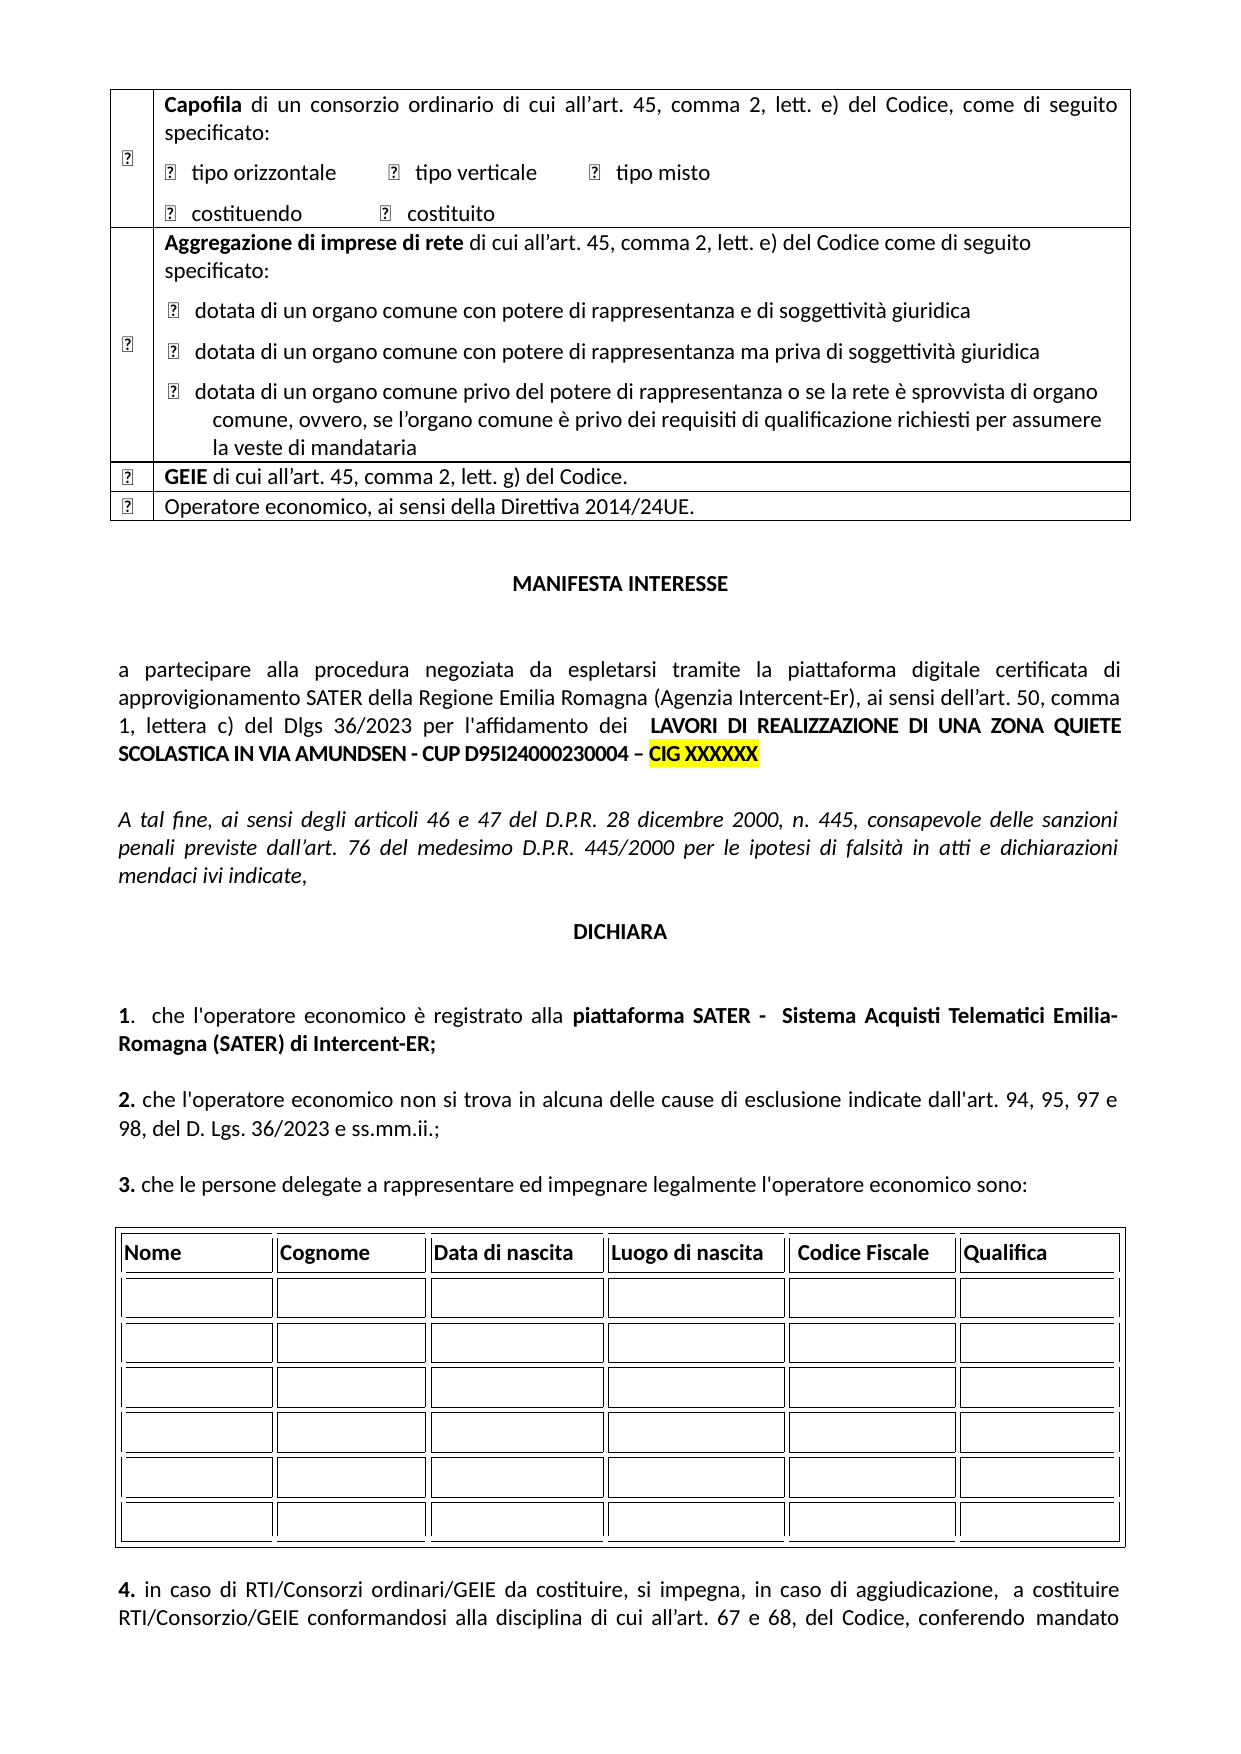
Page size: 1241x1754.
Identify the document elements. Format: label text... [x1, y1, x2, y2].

table_cell [274, 1272, 428, 1317]
table_cell [428, 1362, 605, 1407]
table_cell [428, 1497, 605, 1541]
table_cell [605, 1362, 787, 1407]
table_cell [274, 1452, 428, 1497]
table_cell [958, 1362, 1122, 1407]
table_cell [790, 1368, 955, 1407]
table_header Qualifica [958, 1228, 1122, 1272]
list 2. che l'operatore economico non si trova in alcuna delle cause di esclusione indicate dall'art. 94, 95, 97 e 98, del D. Lgs. 36/2023 e ss.mm.ii.; [118, 1086, 1119, 1142]
table_cell [609, 1368, 784, 1407]
text MANIFESTA INTERESSE [118, 563, 1122, 599]
table_cell [609, 1458, 784, 1497]
table_cell [958, 1497, 1122, 1541]
list 3. che le persone delegate a rappresentare ed impegnare legalmente l'operatore economico sono: [118, 1170, 1119, 1198]
table_cell [118, 1407, 274, 1452]
table_cell [958, 1317, 1122, 1362]
table_header Nome [118, 1228, 274, 1272]
table_cell  [111, 492, 153, 520]
table_cell [274, 1497, 428, 1541]
table_cell Operatore economico, ai sensi della Direttiva 2014/24UE. [154, 492, 1130, 520]
table_cell [428, 1317, 605, 1362]
table_cell [958, 1452, 1122, 1497]
table_cell [787, 1407, 957, 1452]
table_cell [790, 1324, 955, 1362]
text A tal fine, ai sensi degli articoli 46 e 47 del D.P.R. 28 dicembre 2000, n. 445, consapevole delle sanzioni penali previste dall’art. 76 del medesimo D.P.R. 445/2000 per le ipotesi di falsità in atti e dichiarazioni mendaci ivi indicate, [118, 805, 1122, 889]
table_cell [428, 1407, 605, 1452]
table_cell [787, 1452, 957, 1497]
table_cell [432, 1413, 603, 1452]
table_header Data di nascita [428, 1228, 605, 1272]
table_cell [432, 1324, 603, 1362]
table_cell [432, 1279, 603, 1317]
table_cell [118, 1317, 274, 1362]
table_header Luogo di nascita [605, 1228, 787, 1272]
table_cell [787, 1497, 957, 1541]
table_cell [118, 1362, 274, 1407]
table_cell [118, 1497, 274, 1541]
table_cell [958, 1407, 1122, 1452]
table_cell [790, 1413, 955, 1452]
table_cell [432, 1458, 603, 1497]
table_header Cognome [274, 1228, 428, 1272]
table_cell [278, 1458, 425, 1497]
table_cell Aggregazione di imprese di rete di cui all’art. 45, comma 2, lett. e) del Codice come di seguito specificato:  dotata di un organo comune con potere di rappresentanza e di soggettività giuridica  dotata di un organo comune con potere di rappresentanza ma priva di soggettività giuridica  dotata di un organo comune privo del potere di rappresentanza o se la rete è sprovvista di organo comune, ovvero, se l’organo comune è privo dei requisiti di qualificazione richiesti per assumere la veste di mandataria [154, 228, 1130, 461]
table_cell [278, 1279, 425, 1317]
table_cell [605, 1272, 787, 1317]
table_cell [787, 1272, 957, 1317]
text 4. in caso di RTI/Consorzi ordinari/GEIE da costituire, si impegna, in caso di aggiudicazione, a costituire RTI/Consorzio/GEIE conformandosi alla disciplina di cui all’art. 67 e 68, del Codice, conferendo mandato [118, 1575, 1119, 1631]
text DICHIARA [118, 917, 1122, 946]
table_cell [605, 1497, 787, 1541]
table_cell [609, 1279, 784, 1317]
table_cell [787, 1317, 957, 1362]
table_cell Capofila di un consorzio ordinario di cui all’art. 45, comma 2, lett. e) del Codice, come di seguito specificato:  tipo orizzontale  tipo verticale  tipo misto  costituendo  costituito [154, 90, 1130, 227]
table_cell [428, 1452, 605, 1497]
table_cell [790, 1279, 955, 1317]
list 1. che l'operatore economico è registrato alla piattaforma SATER - Sistema Acquisti Telematici Emilia-Romagna (SATER) di Intercent-ER; [118, 1002, 1119, 1058]
table_cell [790, 1458, 955, 1497]
table_cell  [111, 90, 153, 227]
table_cell  [111, 228, 153, 461]
table_cell [274, 1317, 428, 1362]
table_cell [605, 1452, 787, 1497]
table_cell [278, 1413, 425, 1452]
table_cell [958, 1272, 1122, 1317]
table_cell [118, 1272, 274, 1317]
table_cell [605, 1317, 787, 1362]
table_cell [274, 1407, 428, 1452]
table_cell [605, 1407, 787, 1452]
table_cell [278, 1368, 425, 1407]
table_cell [428, 1272, 605, 1317]
table_cell [278, 1324, 425, 1362]
table_header Codice Fiscale [787, 1228, 957, 1272]
table_cell [432, 1368, 603, 1407]
table_cell [118, 1452, 274, 1497]
table_cell [609, 1413, 784, 1452]
table_cell  [111, 463, 153, 491]
table_cell [274, 1362, 428, 1407]
table_cell GEIE di cui all’art. 45, comma 2, lett. g) del Codice. [154, 463, 1130, 491]
table_cell [787, 1362, 957, 1407]
text a partecipare alla procedura negoziata da espletarsi tramite la piattaforma digitale certificata di approvigionamento SATER della Regione Emilia Romagna (Agenzia Intercent-Er), ai sensi dell’art. 50, comma 1, lettera c) del Dlgs 36/2023 per l'affidamento dei LAVORI DI REALIZZAZIONE DI UNA ZONA QUIETE SCOLASTICA IN VIA AMUNDSEN - CUP D95I24000230004 – CIG XXXXXX [118, 655, 1122, 767]
table_cell [609, 1324, 784, 1362]
